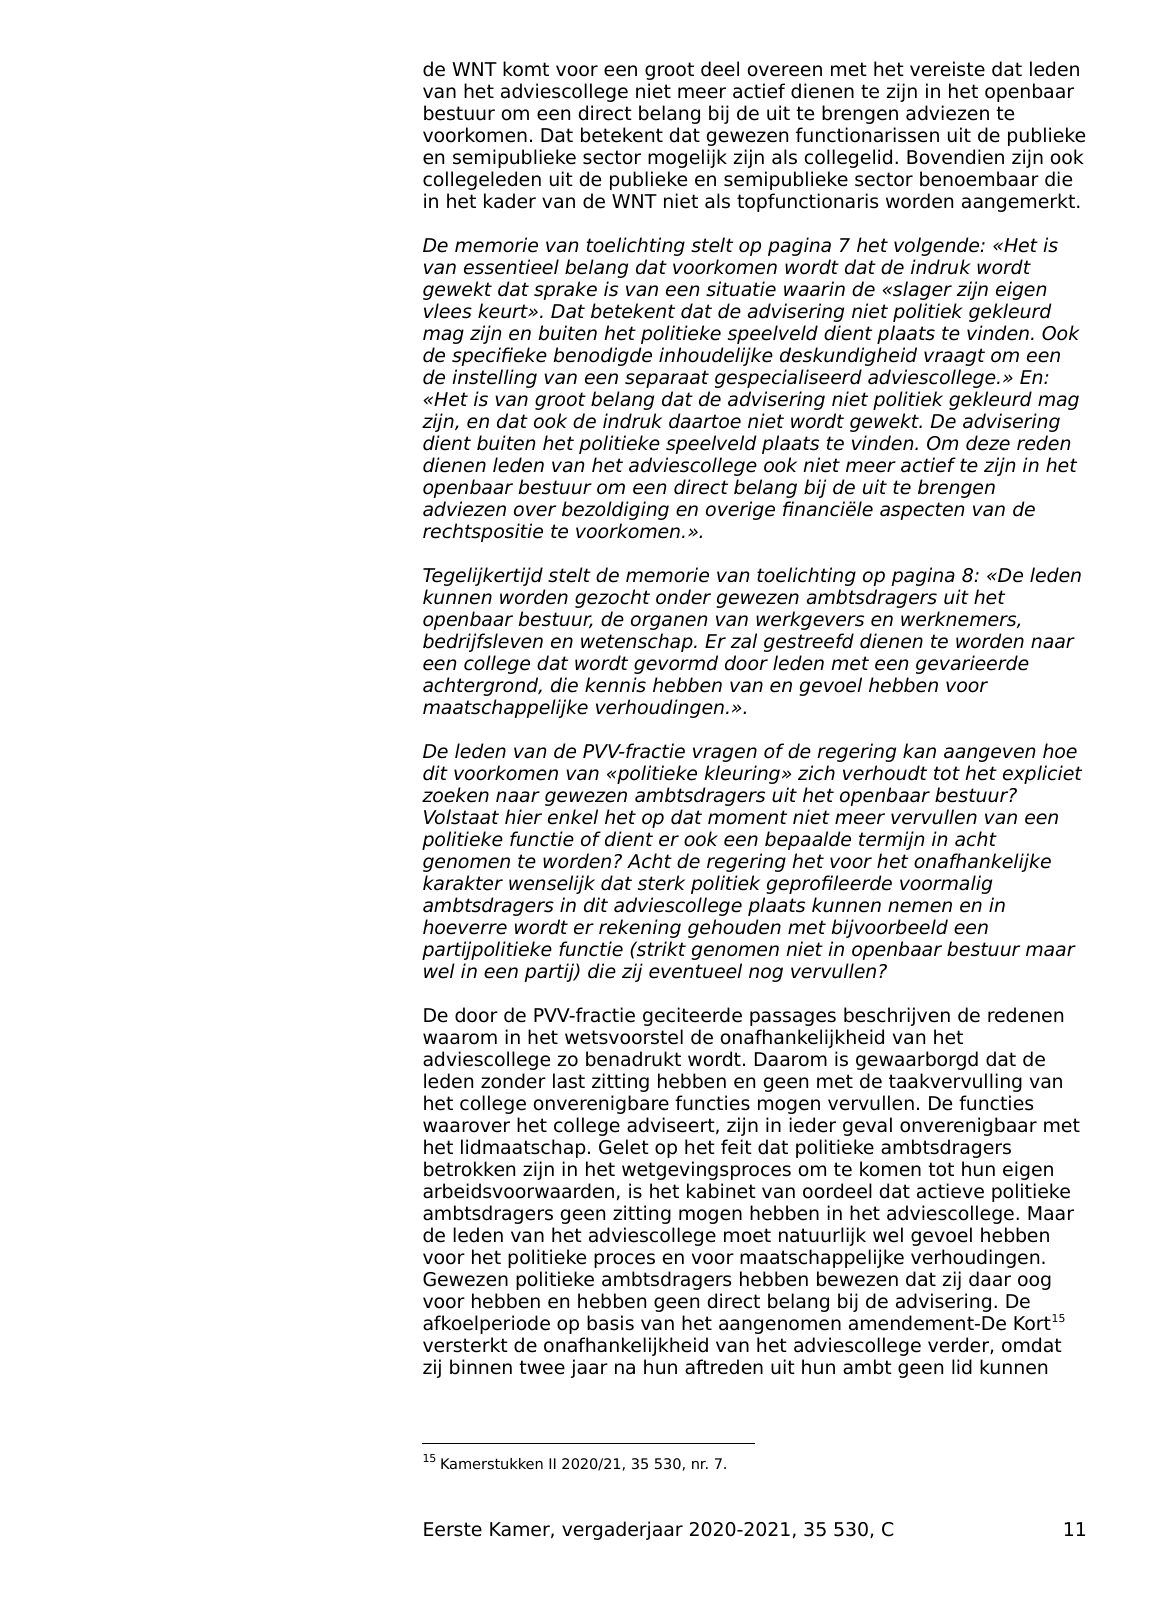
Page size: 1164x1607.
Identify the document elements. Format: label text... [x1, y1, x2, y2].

text De memorie van toelichting stelt op pagina 7 het volgende: «Het is van essentieel belang dat voorkomen wordt dat de indruk wordt gewekt dat sprake is van een situatie waarin de «slager zijn eigen vlees keurt». Dat betekent dat de advisering niet politiek gekleurd mag zijn en buiten het politieke speelveld dient plaats te vinden. Ook de specifieke benodigde inhoudelijke deskundigheid vraagt om een de instelling van een separaat gespecialiseerd adviescollege.» En: «Het is van groot belang dat de advisering niet politiek gekleurd mag zijn, en dat ook de indruk daartoe niet wordt gewekt. De advisering dient buiten het politieke speelveld plaats te vinden. Om deze reden dienen leden van het adviescollege ook niet meer actief te zijn in het openbaar bestuur om een direct belang bij de uit te brengen adviezen over bezoldiging en overige financiële aspecten van de rechtspositie te voorkomen.». [422, 235, 1087, 543]
text Kamerstukken II 2020/21, 35 530, nr. 7. [422, 1452, 1087, 1474]
text De leden van de PVV-fractie vragen of de regering kan aangeven hoe dit voorkomen van «politieke kleuring» zich verhoudt tot het expliciet zoeken naar gewezen ambtsdragers uit het openbaar bestuur? Volstaat hier enkel het op dat moment niet meer vervullen van een politieke functie of dient er ook een bepaalde termijn in acht genomen te worden? Acht de regering het voor het onafhankelijke karakter wenselijk dat sterk politiek geprofileerde voormalig ambtsdragers in dit adviescollege plaats kunnen nemen en in hoeverre wordt er rekening gehouden met bijvoorbeeld een partijpolitieke functie (strikt genomen niet in openbaar bestuur maar wel in een partij) die zij eventueel nog vervullen? [422, 741, 1087, 983]
text Tegelijkertijd stelt de memorie van toelichting op pagina 8: «De leden kunnen worden gezocht onder gewezen ambtsdragers uit het openbaar bestuur, de organen van werkgevers en werknemers, bedrijfsleven en wetenschap. Er zal gestreefd dienen te worden naar een college dat wordt gevormd door leden met een gevarieerde achtergrond, die kennis hebben van en gevoel hebben voor maatschappelijke verhoudingen.». [422, 565, 1087, 719]
text De door de PVV-fractie geciteerde passages beschrijven de redenen waarom in het wetsvoorstel de onafhankelijkheid van het adviescollege zo benadrukt wordt. Daarom is gewaarborgd dat de leden zonder last zitting hebben en geen met de taakvervulling van het college onverenigbare functies mogen vervullen. De functies waarover het college adviseert, zijn in ieder geval onverenigbaar met het lidmaatschap. Gelet op het feit dat politieke ambtsdragers betrokken zijn in het wetgevingsproces om te komen tot hun eigen arbeidsvoorwaarden, is het kabinet van oordeel dat actieve politieke ambtsdragers geen zitting mogen hebben in het adviescollege. Maar de leden van het adviescollege moet natuurlijk wel gevoel hebben voor het politieke proces en voor maatschappelijke verhoudingen. Gewezen politieke ambtsdragers hebben bewezen dat zij daar oog voor hebben en hebben geen direct belang bij de advisering. De afkoelperiode op basis van het aangenomen amendement-De Kort versterkt de onafhankelijkheid van het adviescollege verder, omdat zij binnen twee jaar na hun aftreden uit hun ambt geen lid kunnen [422, 1005, 1087, 1379]
text de WNT komt voor een groot deel overeen met het vereiste dat leden van het adviescollege niet meer actief dienen te zijn in het openbaar bestuur om een direct belang bij de uit te brengen adviezen te voorkomen. Dat betekent dat gewezen functionarissen uit de publieke en semipublieke sector mogelijk zijn als collegelid. Bovendien zijn ook collegeleden uit de publieke en semipublieke sector benoembaar die in het kader van de WNT niet als topfunctionaris worden aangemerkt. [422, 59, 1087, 213]
